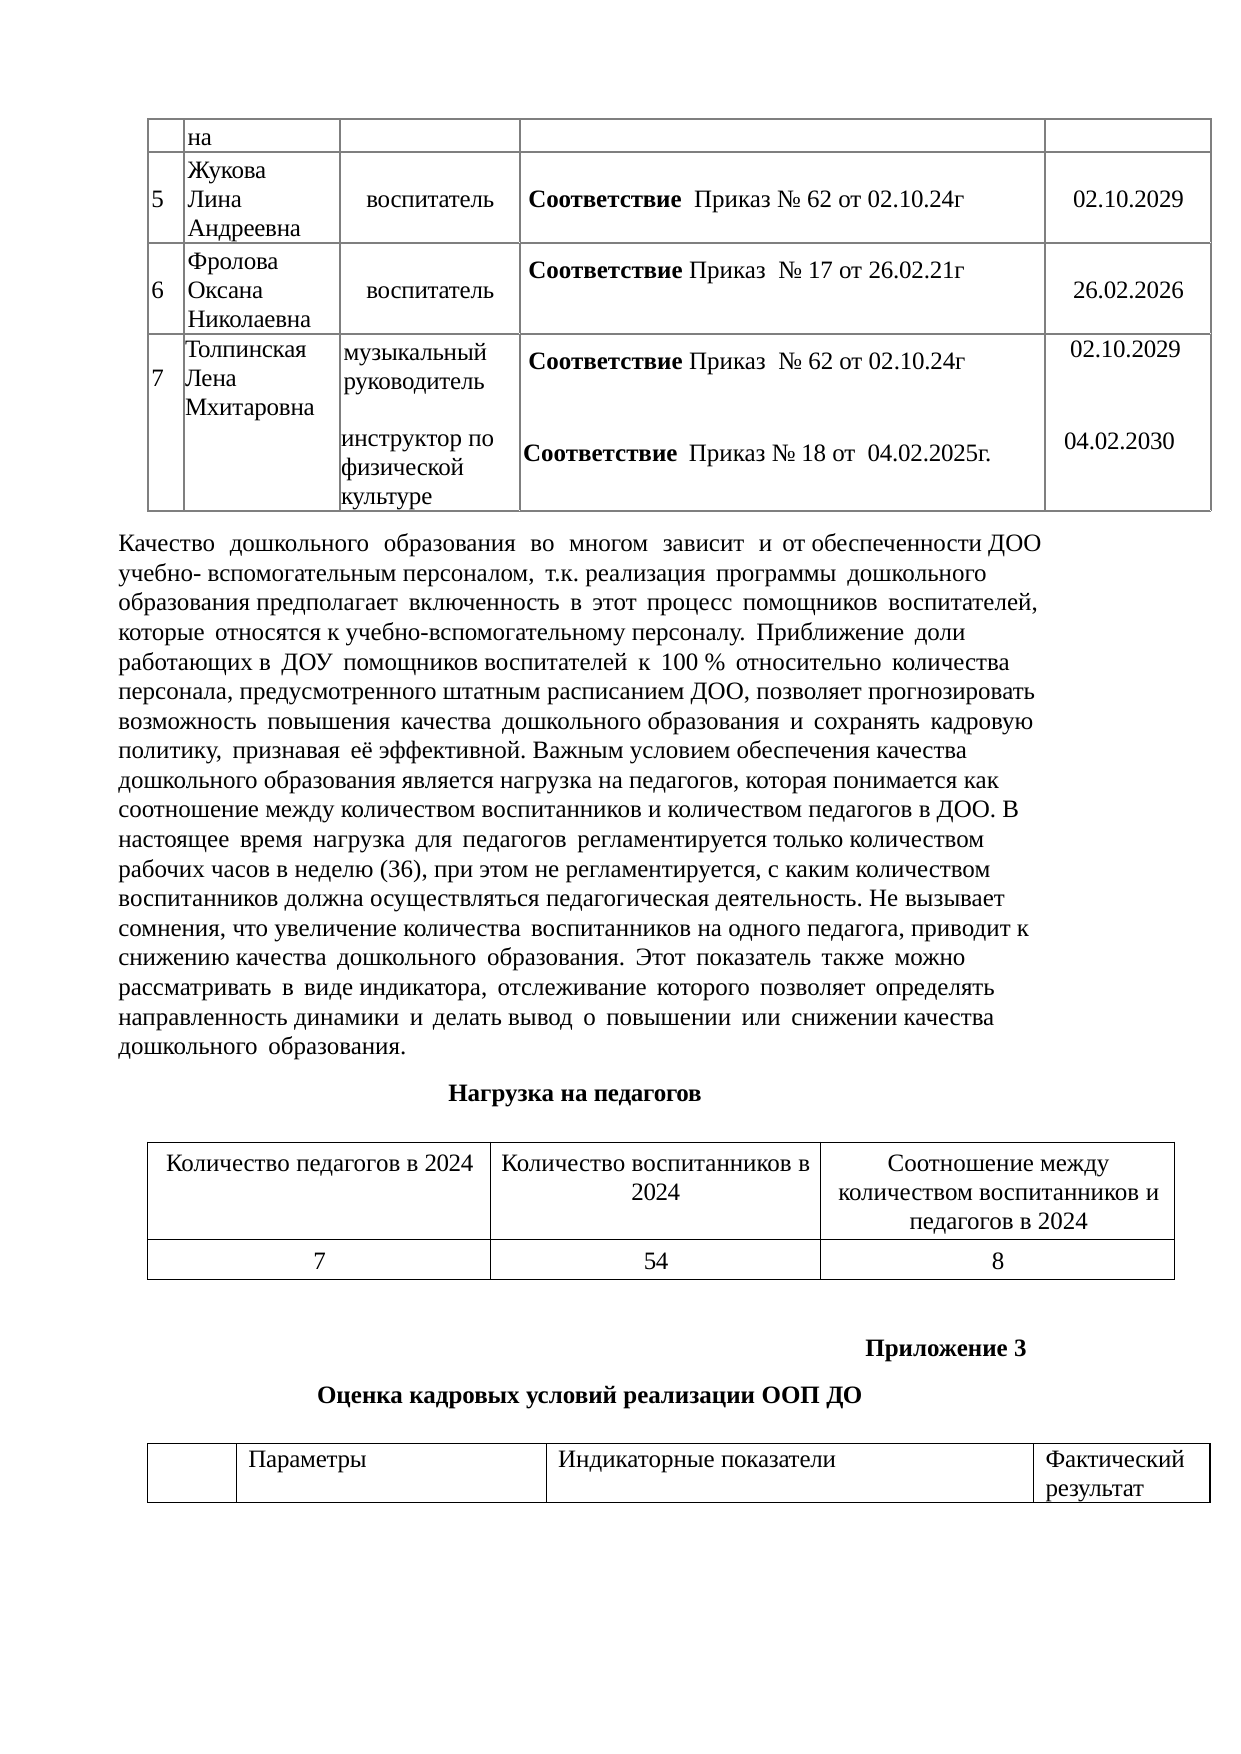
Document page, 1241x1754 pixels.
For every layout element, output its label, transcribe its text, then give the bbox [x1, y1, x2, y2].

text Нагрузка на педагогов [148, 1078, 1052, 1107]
text Оценка кадровых условий реализации ООП ДО [317, 1380, 1122, 1409]
table_cell Соответствие Приказ № 62 от 02.10.24г [521, 153, 1044, 242]
table_cell на [185, 120, 339, 151]
table_cell 02.10.2029 [1046, 153, 1210, 242]
table_header Параметры [237, 1444, 546, 1502]
table_cell 7 [148, 1240, 490, 1279]
table_cell музыкальный руководитель инструктор по физической культуре [341, 335, 519, 509]
table_cell [341, 120, 519, 151]
table_cell 54 [491, 1240, 820, 1279]
table_header Соотношение между количеством воспитанников и педагогов в 2024 [821, 1143, 1174, 1239]
table_cell 5 [149, 153, 183, 242]
table_cell [521, 120, 1044, 151]
table_cell [1046, 120, 1210, 151]
table_cell воспитатель [341, 153, 519, 242]
table_cell 26.02.2026 [1046, 244, 1210, 332]
table_cell Соответствие Приказ № 17 от 26.02.21г [521, 244, 1044, 332]
table_cell Жукова Лина Андреевна [185, 153, 339, 242]
table_cell 6 [149, 244, 183, 332]
table_header Количество воспитанников в 2024 [491, 1143, 820, 1239]
table_cell 02.10.2029 04.02.2030 [1046, 335, 1210, 509]
table_cell Фролова Оксана Николаевна [185, 244, 339, 332]
table_header Индикаторные показатели [547, 1444, 1033, 1502]
table_cell 8 [821, 1240, 1174, 1279]
table_header [148, 1444, 236, 1502]
table_cell Толпинская Лена Мхитаровна [185, 335, 339, 509]
text Качество дошкольного образования во многом зависит и от обеспеченности ДОО учебно- вспомогательным персоналом, т.к. реализация программы дошкольного образования предполагает включенность в этот процесс помощников воспитателей, которые относятся к учебно-вспомогательному персоналу. Приближение доли работающих в ДОУ помощников воспитателей к 100 % относительно количества персонала, предусмотренного штатным расписанием ДОО, позволяет прогнозировать возможность повышения качества дошкольного образования и сохранять кадровую политику, признавая её эффективной. Важным условием обеспечения качества дошкольного образования является нагрузка на педагогов, которая понимается как соотношение между количеством воспитанников и количеством педагогов в ДОО. В настоящее время нагрузка для педагогов регламентируется только количеством рабочих часов в неделю (36), при этом не регламентируется, с каким количеством воспитанников должна осуществляться педагогическая деятельность. Не вызывает сомнения, что увеличение количества воспитанников на одного педагога, приводит к снижению качества дошкольного образования. Этот показатель также можно рассматривать в виде индикатора, отслеживание которого позволяет определять направленность динамики и делать вывод о повышении или снижении качества дошкольного образования. [118, 528, 1052, 1060]
table_cell Соответствие Приказ № 62 от 02.10.24г Соответствие Приказ № 18 от 04.02.2025г. [521, 335, 1044, 509]
text Приложение 3 [118, 1333, 1027, 1361]
table_cell [149, 120, 183, 151]
table_cell 7 [149, 335, 183, 509]
table_header Фактический результат [1034, 1444, 1209, 1502]
table_cell воспитатель [341, 244, 519, 332]
table_header Количество педагогов в 2024 [148, 1143, 490, 1239]
